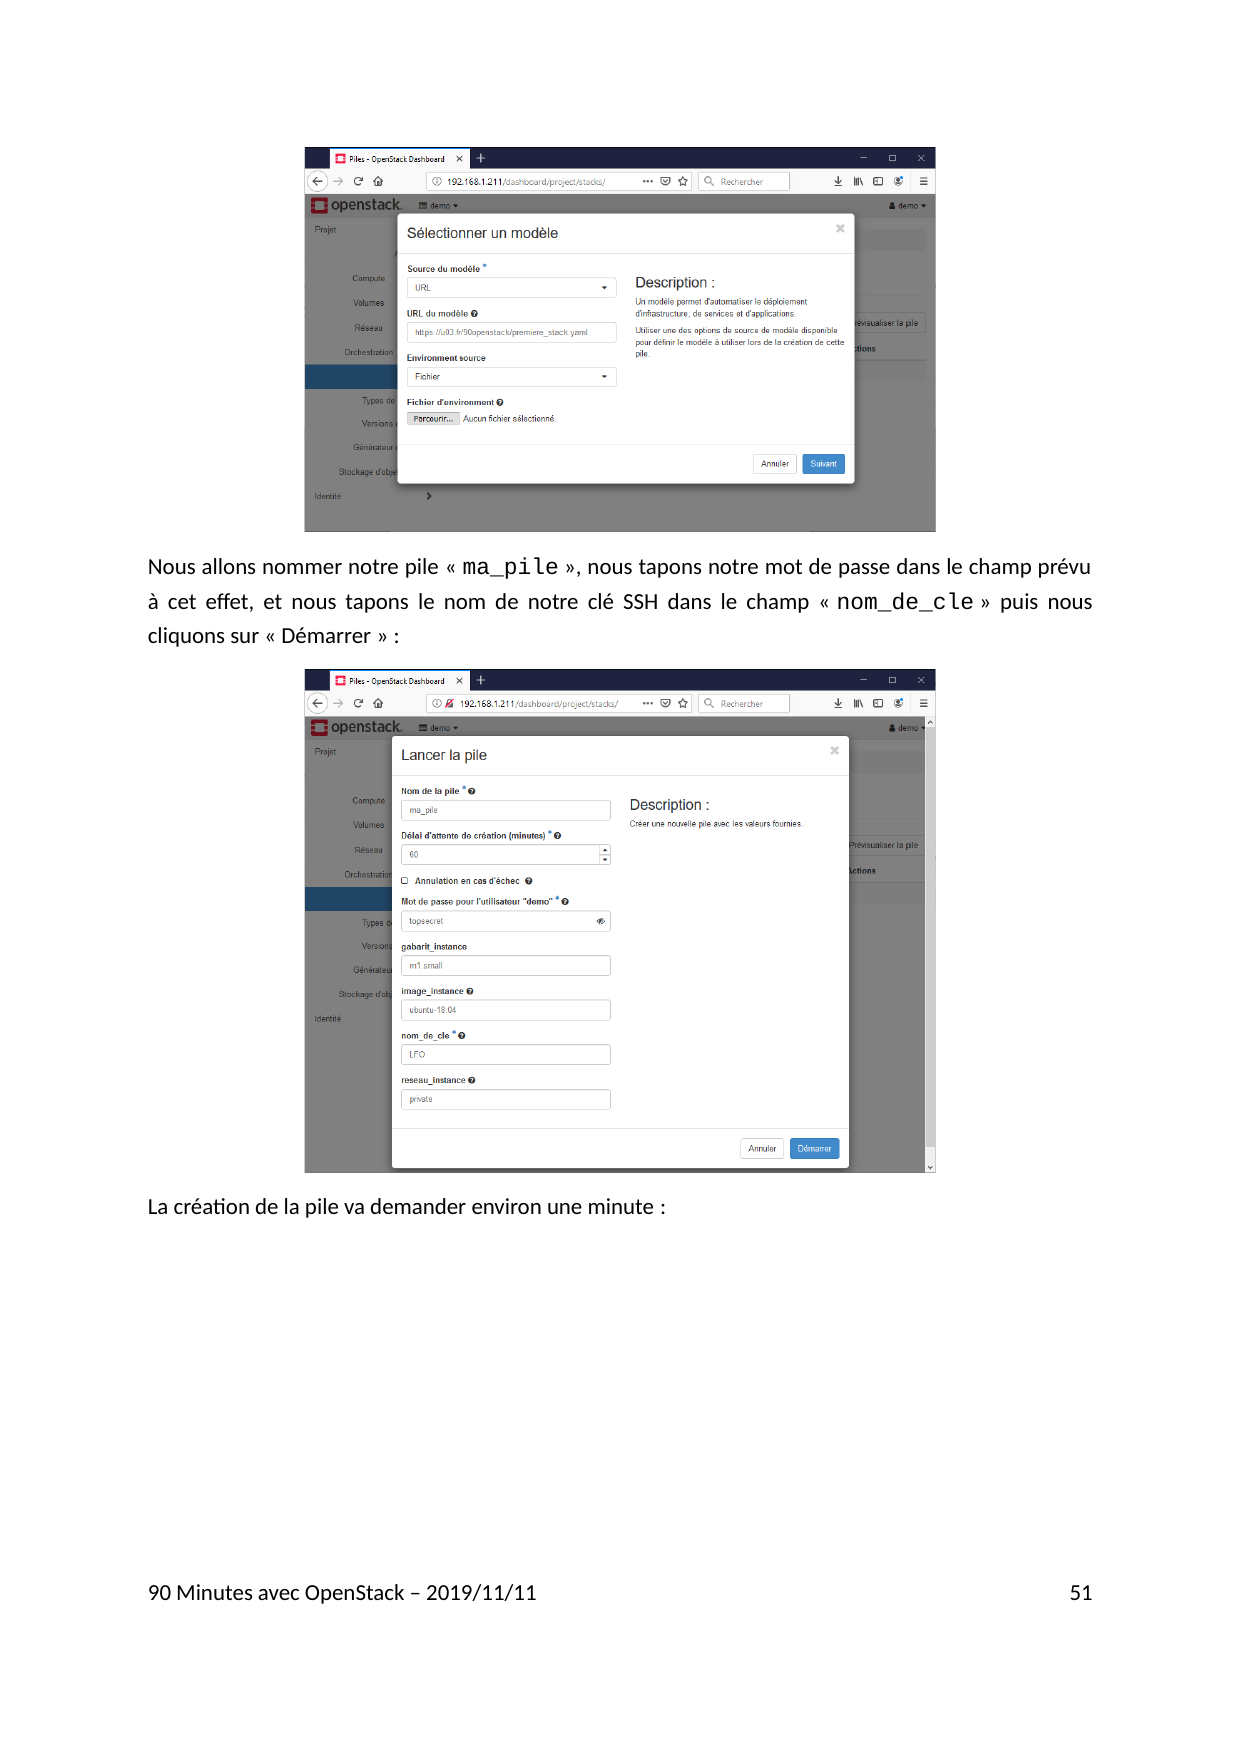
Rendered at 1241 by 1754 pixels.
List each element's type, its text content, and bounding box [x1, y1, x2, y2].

text Nous allons nommer notre pile « ma_pile », nous tapons notre mot de passe dans le champ prévu à cet effet, et nous tapons le nom de notre clé SSH dans le champ « nom_de_cle » puis nous cliquons sur « Démarrer » : [148, 552, 1093, 649]
picture [304, 147, 936, 532]
text La création de la pile va demander environ une minute : [148, 1192, 1093, 1220]
picture [304, 669, 936, 1173]
